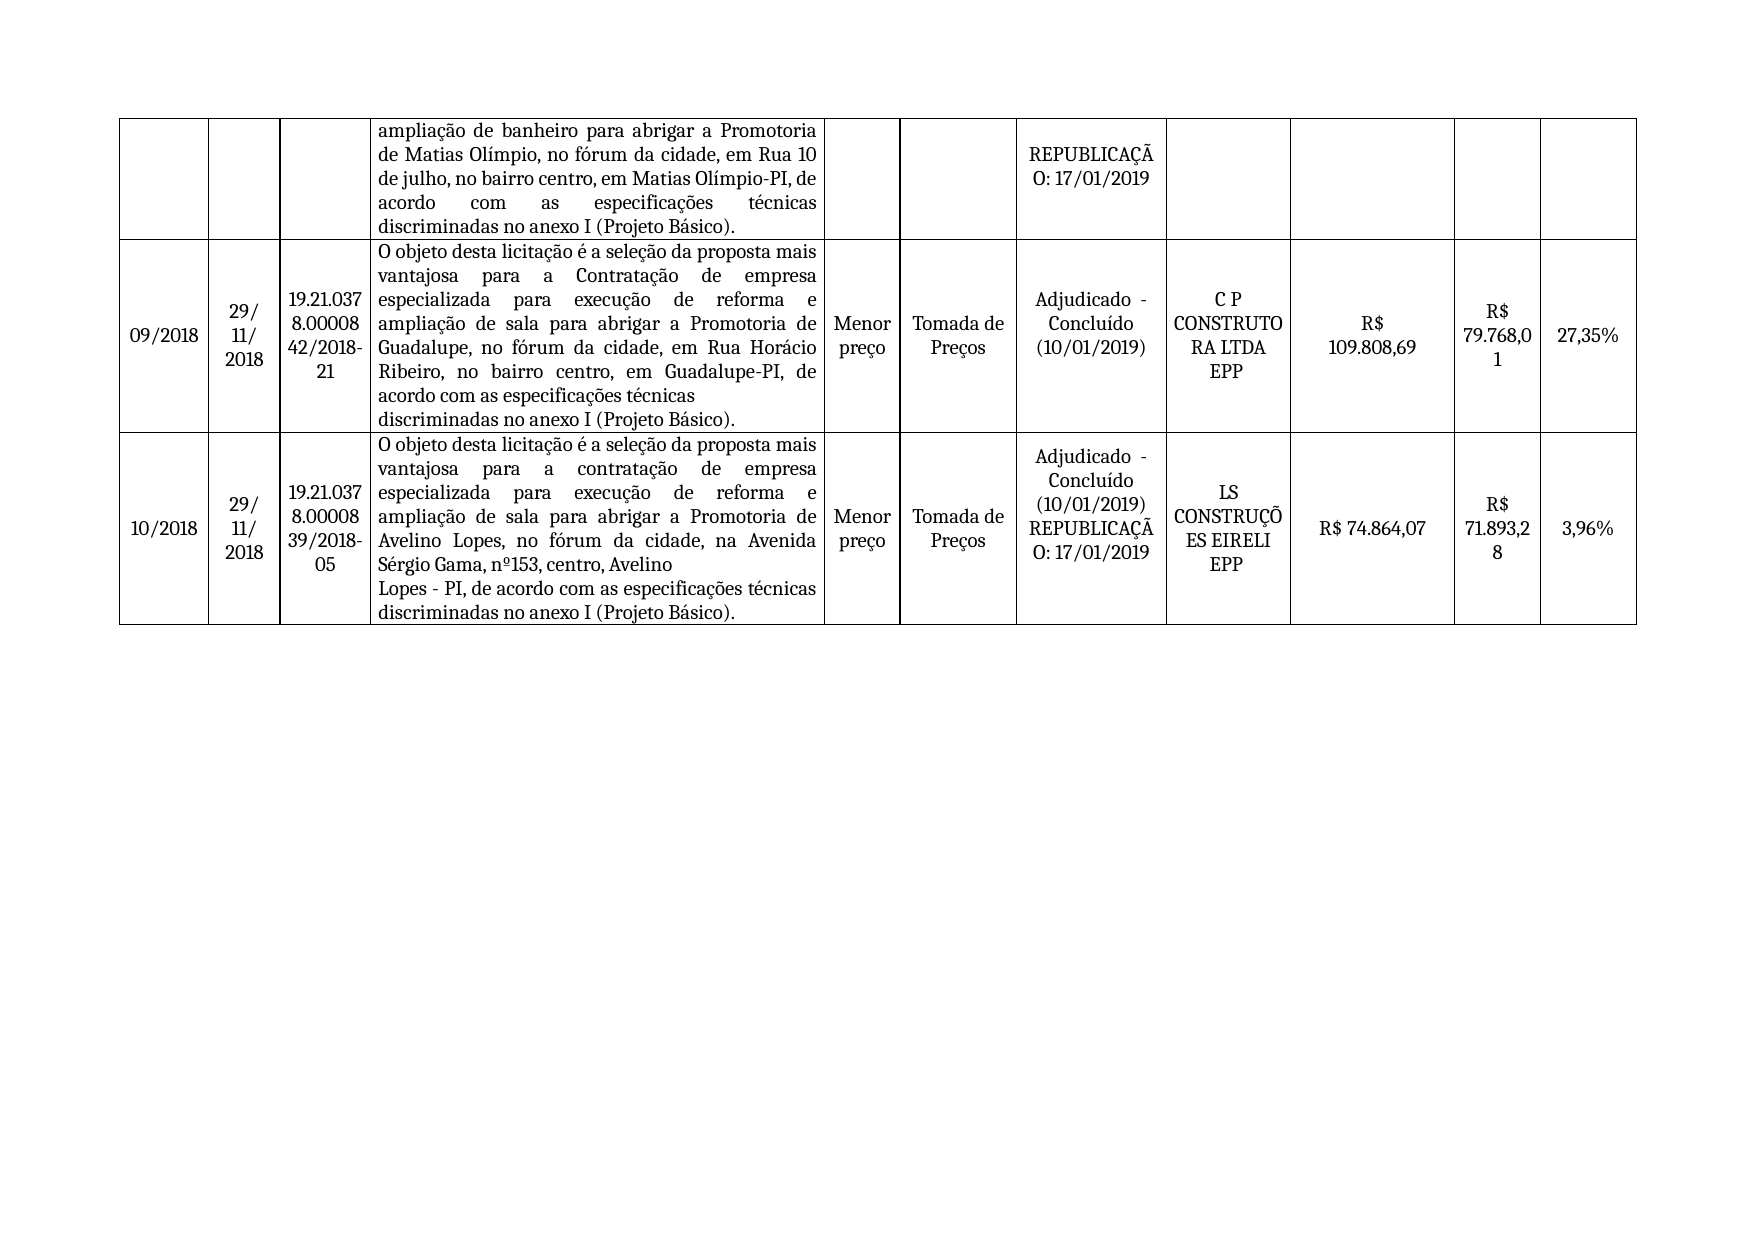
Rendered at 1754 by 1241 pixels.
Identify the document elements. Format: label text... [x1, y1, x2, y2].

table_cell O objeto desta licitação é a seleção da proposta mais vantajosa para a Contratação de empresa especializada para execução de reforma e ampliação de sala para abrigar a Promotoria de Guadalupe, no fórum da cidade, em Rua Horácio Ribeiro, no bairro centro, em Guadalupe-PI, de acordo com as especificações técnicas discriminadas no anexo I (Projeto Básico). [371, 240, 824, 432]
table_cell R$ 71.893,28 [1455, 433, 1540, 624]
table_cell [120, 119, 208, 239]
table_cell 29/ 11/ 2018 [209, 433, 279, 624]
table_cell 09/2018 [120, 240, 208, 432]
table_cell [1541, 119, 1636, 239]
table_cell Adjudicado - Concluído (10/01/2019) [1017, 240, 1166, 432]
table_cell R$ 79.768,01 [1455, 240, 1540, 432]
table_cell 27,35% [1541, 240, 1636, 432]
table_cell [1167, 119, 1290, 239]
table_cell 29/ 11/ 2018 [209, 240, 279, 432]
table_cell 19.21.0378.0000839/2018-05 [281, 433, 370, 624]
table_cell [209, 119, 279, 239]
table_cell ampliação de banheiro para abrigar a Promotoria de Matias Olímpio, no fórum da cidade, em Rua 10 de julho, no bairro centro, em Matias Olímpio-PI, de acordo com as especificações técnicas discriminadas no anexo I (Projeto Básico). [371, 119, 824, 239]
table_cell O objeto desta licitação é a seleção da proposta mais vantajosa para a contratação de empresa especializada para execução de reforma e ampliação de sala para abrigar a Promotoria de Avelino Lopes, no fórum da cidade, na Avenida Sérgio Gama, nº153, centro, Avelino Lopes - PI, de acordo com as especificações técnicas discriminadas no anexo I (Projeto Básico). [371, 433, 824, 624]
table_cell Tomada de Preços [901, 240, 1016, 432]
table_cell REPUBLICAÇÃO: 17/01/2019 [1017, 119, 1166, 239]
table_cell Menor preço [825, 433, 899, 624]
table_cell [1455, 119, 1540, 239]
table_cell Tomada de Preços [901, 433, 1016, 624]
table_cell [901, 119, 1016, 239]
table_cell 19.21.0378.0000842/2018-21 [281, 240, 370, 432]
table_cell LS CONSTRUÇÕES EIRELI EPP [1167, 433, 1290, 624]
table_cell R$ 109.808,69 [1291, 240, 1454, 432]
table_cell R$ 74.864,07 [1291, 433, 1454, 624]
table_cell 10/2018 [120, 433, 208, 624]
table_cell [281, 119, 370, 239]
table_cell [1291, 119, 1454, 239]
table_cell Menor preço [825, 240, 899, 432]
table_cell Adjudicado - Concluído (10/01/2019) REPUBLICAÇÃO: 17/01/2019 [1017, 433, 1166, 624]
table_cell [825, 119, 899, 239]
table_cell 3,96% [1541, 433, 1636, 624]
table_cell C P CONSTRUTORA LTDA EPP [1167, 240, 1290, 432]
